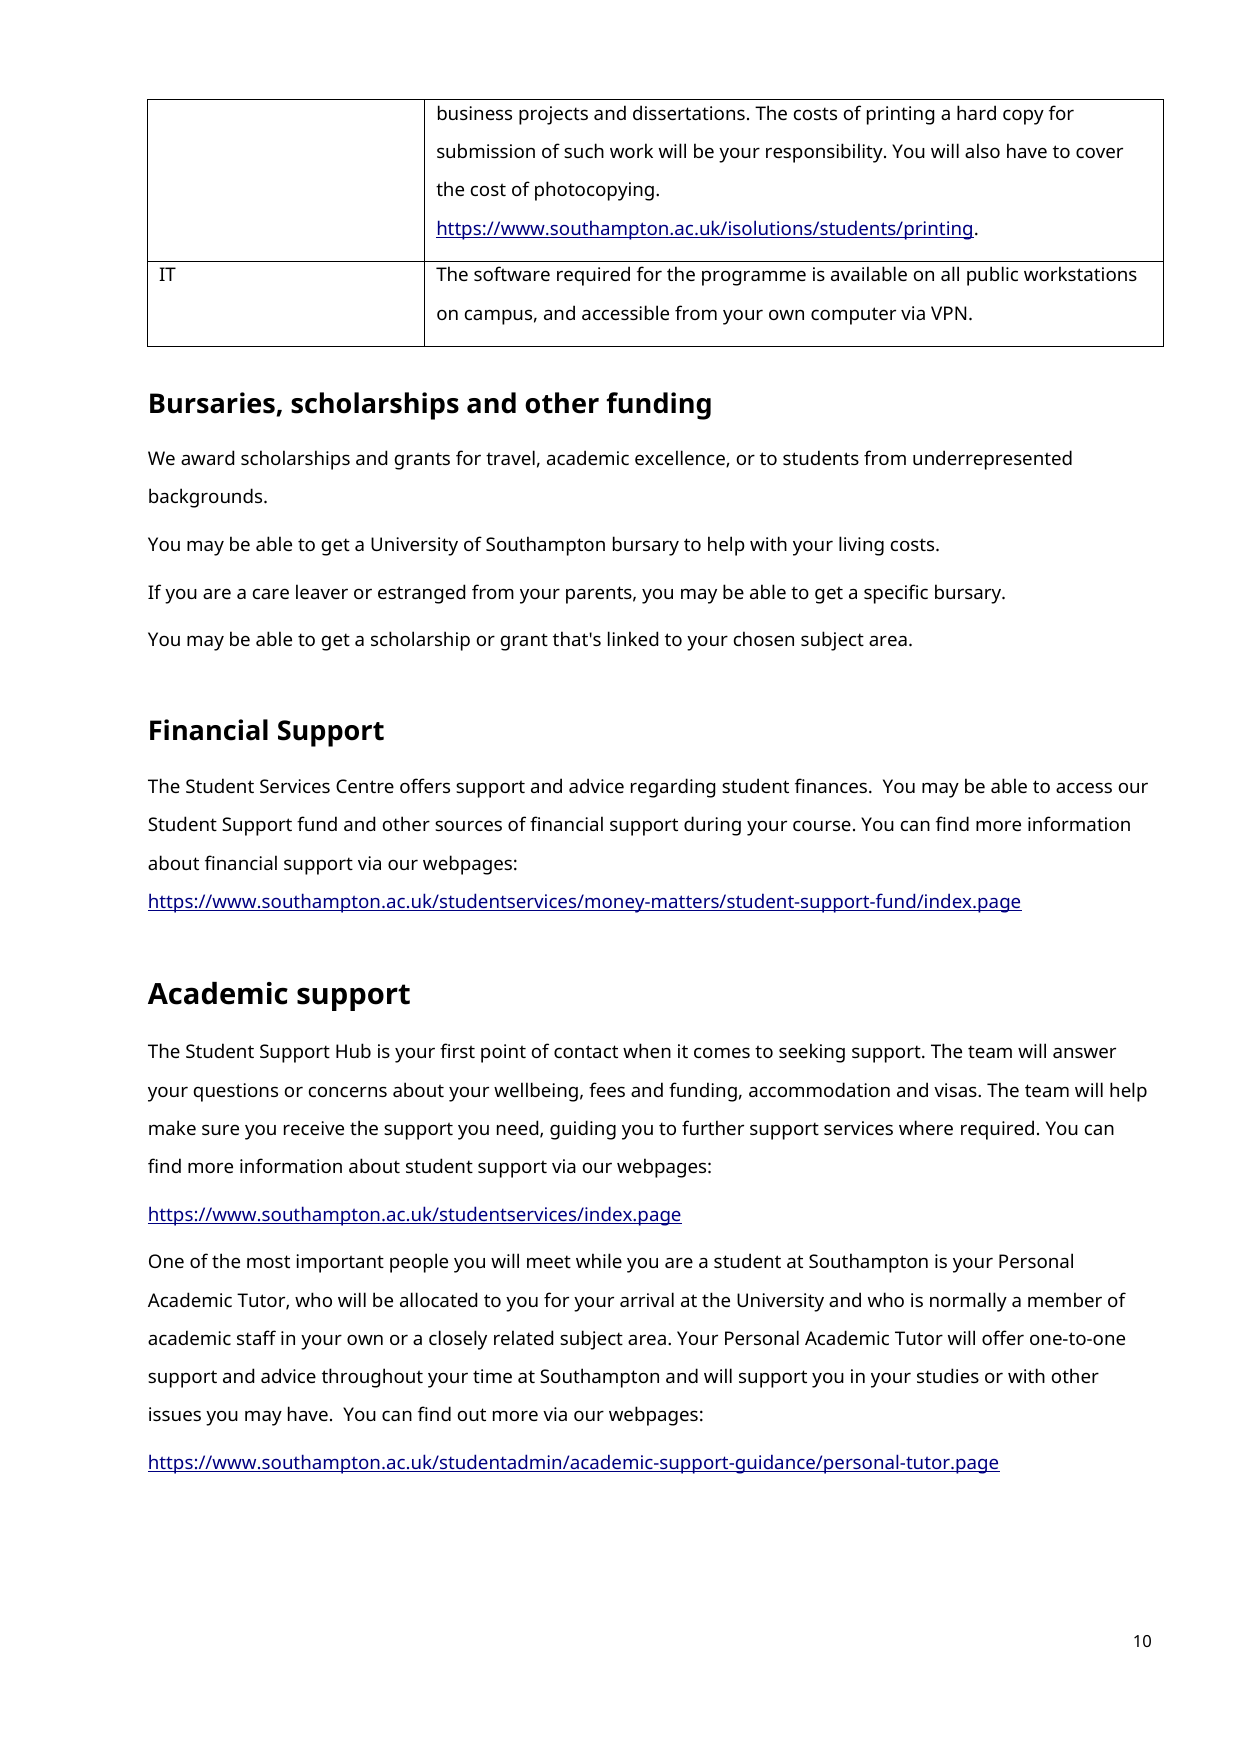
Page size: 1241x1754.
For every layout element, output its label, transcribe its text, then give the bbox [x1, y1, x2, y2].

text https://www.southampton.ac.uk/studentadmin/academic-support-guidance/personal-tutor.page [148, 1449, 1152, 1475]
text You may be able to get a scholarship or grant that's linked to your chosen subject area. [148, 627, 1152, 652]
table_cell The software required for the programme is available on all public workstations on campus, and accessible from your own computer via VPN. [425, 262, 1163, 346]
text If you are a care leaver or estranged from your parents, you may be able to get a specific bursary. [148, 579, 1152, 604]
subtitle Bursaries, scholarships and other funding [148, 384, 1152, 421]
subtitle Academic support [148, 973, 1152, 1013]
text https://www.southampton.ac.uk/studentservices/index.page [148, 1201, 1152, 1227]
table_cell [148, 100, 424, 261]
table_cell business projects and dissertations. The costs of printing a hard copy for submission of such work will be your responsibility. You will also have to cover the cost of photocopying. https://www.southampton.ac.uk/isolutions/students/printing. [425, 100, 1163, 261]
text You may be able to get a University of Southampton bursary to help with your living costs. [148, 531, 1152, 557]
text The Student Support Hub is your first point of contact when it comes to seeking support. The team will answer your questions or concerns about your wellbeing, fees and funding, accommodation and visas. The team will help make sure you receive the support you need, guiding you to further support services where required. You can find more information about student support via our webpages: [148, 1039, 1152, 1179]
text The Student Services Centre offers support and advice regarding student finances. You may be able to access our Student Support fund and other sources of financial support during your course. You can find more information about financial support via our webpages: https://www.southampton.ac.uk/studentservices/money-matters/student-support-fund/index.page [148, 773, 1152, 913]
text One of the most important people you will meet while you are a student at Southampton is your Personal Academic Tutor, who will be allocated to you for your arrival at the University and who is normally a member of academic staff in your own or a closely related subject area. Your Personal Academic Tutor will offer one-to-one support and advice throughout your time at Southampton and will support you in your studies or with other issues you may have. You can find out more via our webpages: [148, 1249, 1152, 1427]
table_cell IT [148, 262, 424, 346]
subtitle Financial Support [148, 712, 1152, 749]
text We award scholarships and grants for travel, academic excellence, or to students from underrepresented backgrounds. [148, 446, 1152, 509]
